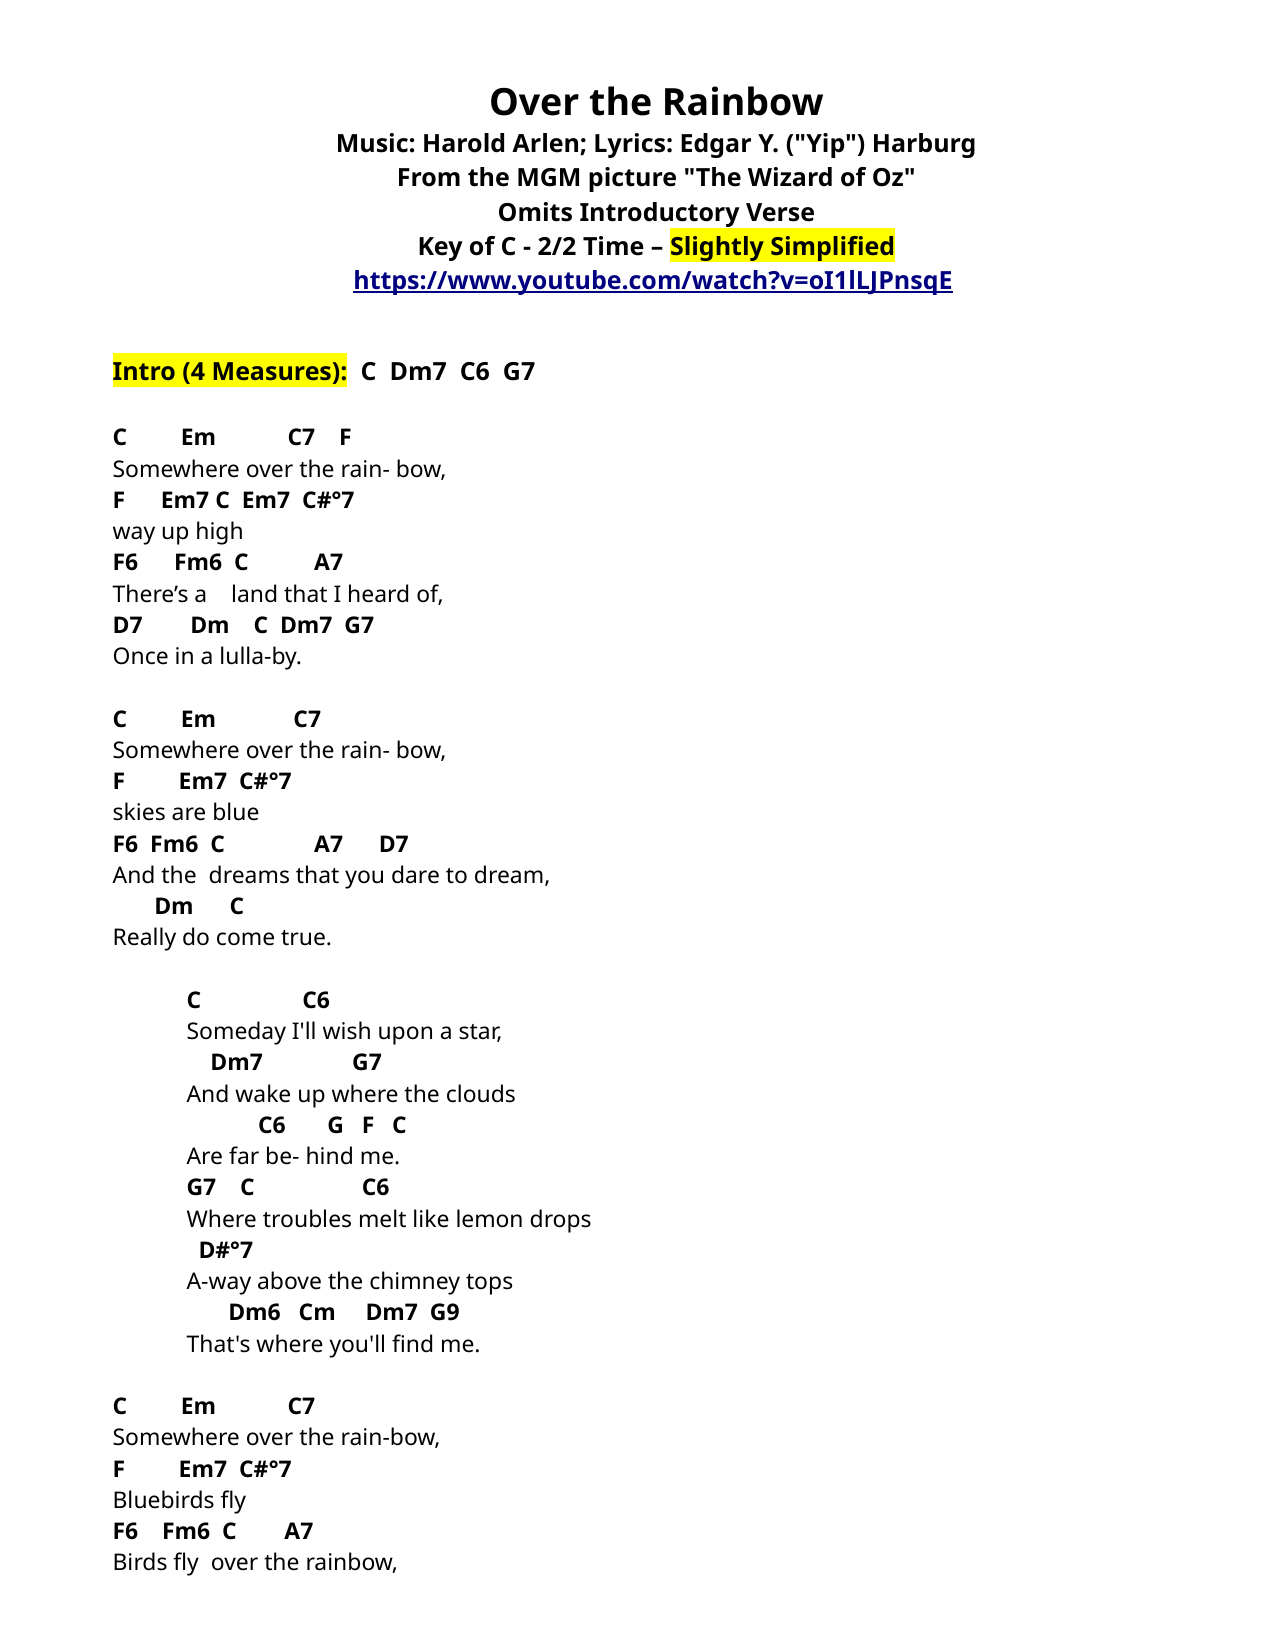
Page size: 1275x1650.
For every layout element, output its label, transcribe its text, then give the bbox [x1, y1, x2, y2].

text F Em7 C Em7 C#°7 [112, 484, 1200, 515]
text Dm C [112, 890, 1200, 921]
text Over the Rainbow [112, 75, 1200, 126]
text Intro (4 Measures): C Dm7 C6 G7 [112, 353, 1200, 387]
text Dm7 G7 [186, 1046, 1200, 1078]
text Somewhere over the rain- bow, [112, 453, 1200, 484]
text F6 Fm6 C A7 [112, 1515, 1200, 1546]
text C Em C7 [112, 1390, 1200, 1421]
text C Em C7 [112, 703, 1200, 734]
text And the dreams that you dare to dream, [112, 859, 1200, 890]
text Really do come true. [112, 921, 1200, 953]
text That's where you'll find me. [186, 1328, 1200, 1359]
text Key of C - 2/2 Time – Slightly Simplified [112, 228, 1200, 262]
text F6 Fm6 C A7 [112, 546, 1200, 578]
text Somewhere over the rain-bow, [112, 1421, 1200, 1453]
text A-way above the chimney tops [186, 1265, 1200, 1296]
text F Em7 C#°7 [112, 1453, 1200, 1484]
text Omits Introductory Verse [112, 194, 1200, 228]
text Dm6 Cm Dm7 G9 [186, 1296, 1200, 1328]
text There’s a land that I heard of, [112, 578, 1200, 609]
text Bluebirds fly [112, 1484, 1200, 1515]
text C Em C7 F [112, 421, 1200, 453]
text skies are blue [112, 796, 1200, 828]
text C C6 [186, 984, 1200, 1015]
text way up high [112, 515, 1200, 546]
text C6 G F C [186, 1109, 1200, 1140]
text https://www.youtube.com/watch?v=oI1lLJPnsqE [112, 262, 1200, 296]
text Someday I'll wish upon a star, [186, 1015, 1200, 1046]
text Music: Harold Arlen; Lyrics: Edgar Y. ("Yip") Harburg [112, 126, 1200, 160]
text Are far be- hind me. [186, 1140, 1200, 1171]
text Where troubles melt like lemon drops [186, 1203, 1200, 1234]
text Somewhere over the rain- bow, [112, 734, 1200, 765]
text Birds fly over the rainbow, [112, 1546, 1200, 1578]
text And wake up where the clouds [186, 1078, 1200, 1109]
text D7 Dm C Dm7 G7 [112, 609, 1200, 640]
text F6 Fm6 C A7 D7 [112, 828, 1200, 859]
text Once in a lulla-by. [112, 640, 1200, 671]
text D#°7 [186, 1234, 1200, 1265]
text G7 C C6 [186, 1171, 1200, 1203]
text From the MGM picture "The Wizard of Oz" [112, 160, 1200, 194]
text F Em7 C#°7 [112, 765, 1200, 796]
